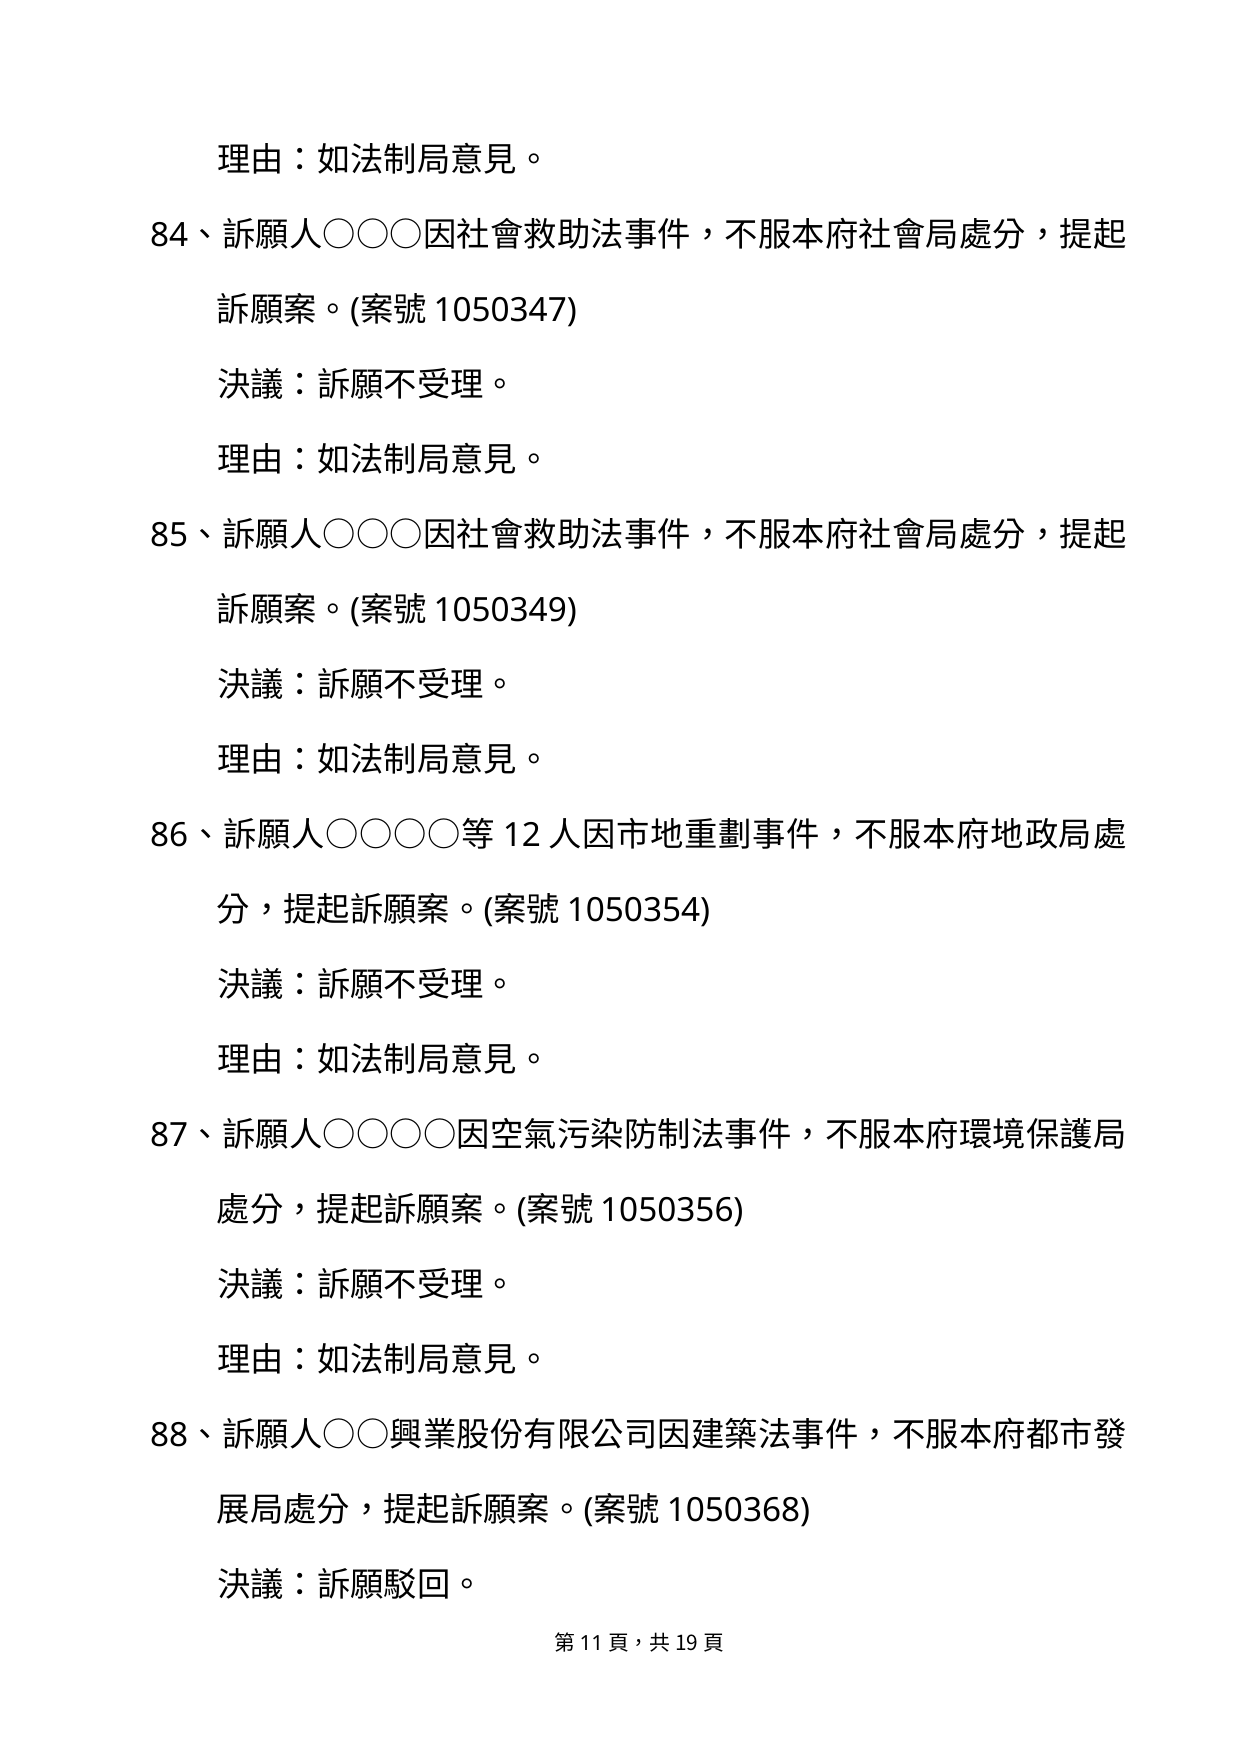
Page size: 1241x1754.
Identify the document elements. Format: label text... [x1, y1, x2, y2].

text 理由：如法制局意見。 [217, 1013, 1128, 1088]
text 理由：如法制局意見。 [217, 1313, 1128, 1388]
text 88、訴願人○○興業股份有限公司因建築法事件，不服本府都市發展局處分，提起訴願案。(案號1050368) [150, 1388, 1128, 1538]
text 決議：訴願不受理。 [217, 1238, 1128, 1313]
text 84、訴願人○○○因社會救助法事件，不服本府社會局處分，提起訴願案。(案號1050347) [150, 188, 1128, 338]
text 86、訴願人○○○○等12人因市地重劃事件，不服本府地政局處分，提起訴願案。(案號1050354) [150, 788, 1128, 938]
text 理由：如法制局意見。 [217, 413, 1128, 488]
text 決議：訴願駁回。 [217, 1538, 1128, 1613]
text 決議：訴願不受理。 [217, 338, 1128, 413]
text 決議：訴願不受理。 [217, 638, 1128, 713]
text 理由：如法制局意見。 [217, 113, 1128, 188]
text 85、訴願人○○○因社會救助法事件，不服本府社會局處分，提起訴願案。(案號1050349) [150, 488, 1128, 638]
text 87、訴願人○○○○因空氣污染防制法事件，不服本府環境保護局處分，提起訴願案。(案號1050356) [150, 1088, 1128, 1238]
text 決議：訴願不受理。 [217, 938, 1128, 1013]
text 理由：如法制局意見。 [217, 713, 1128, 788]
